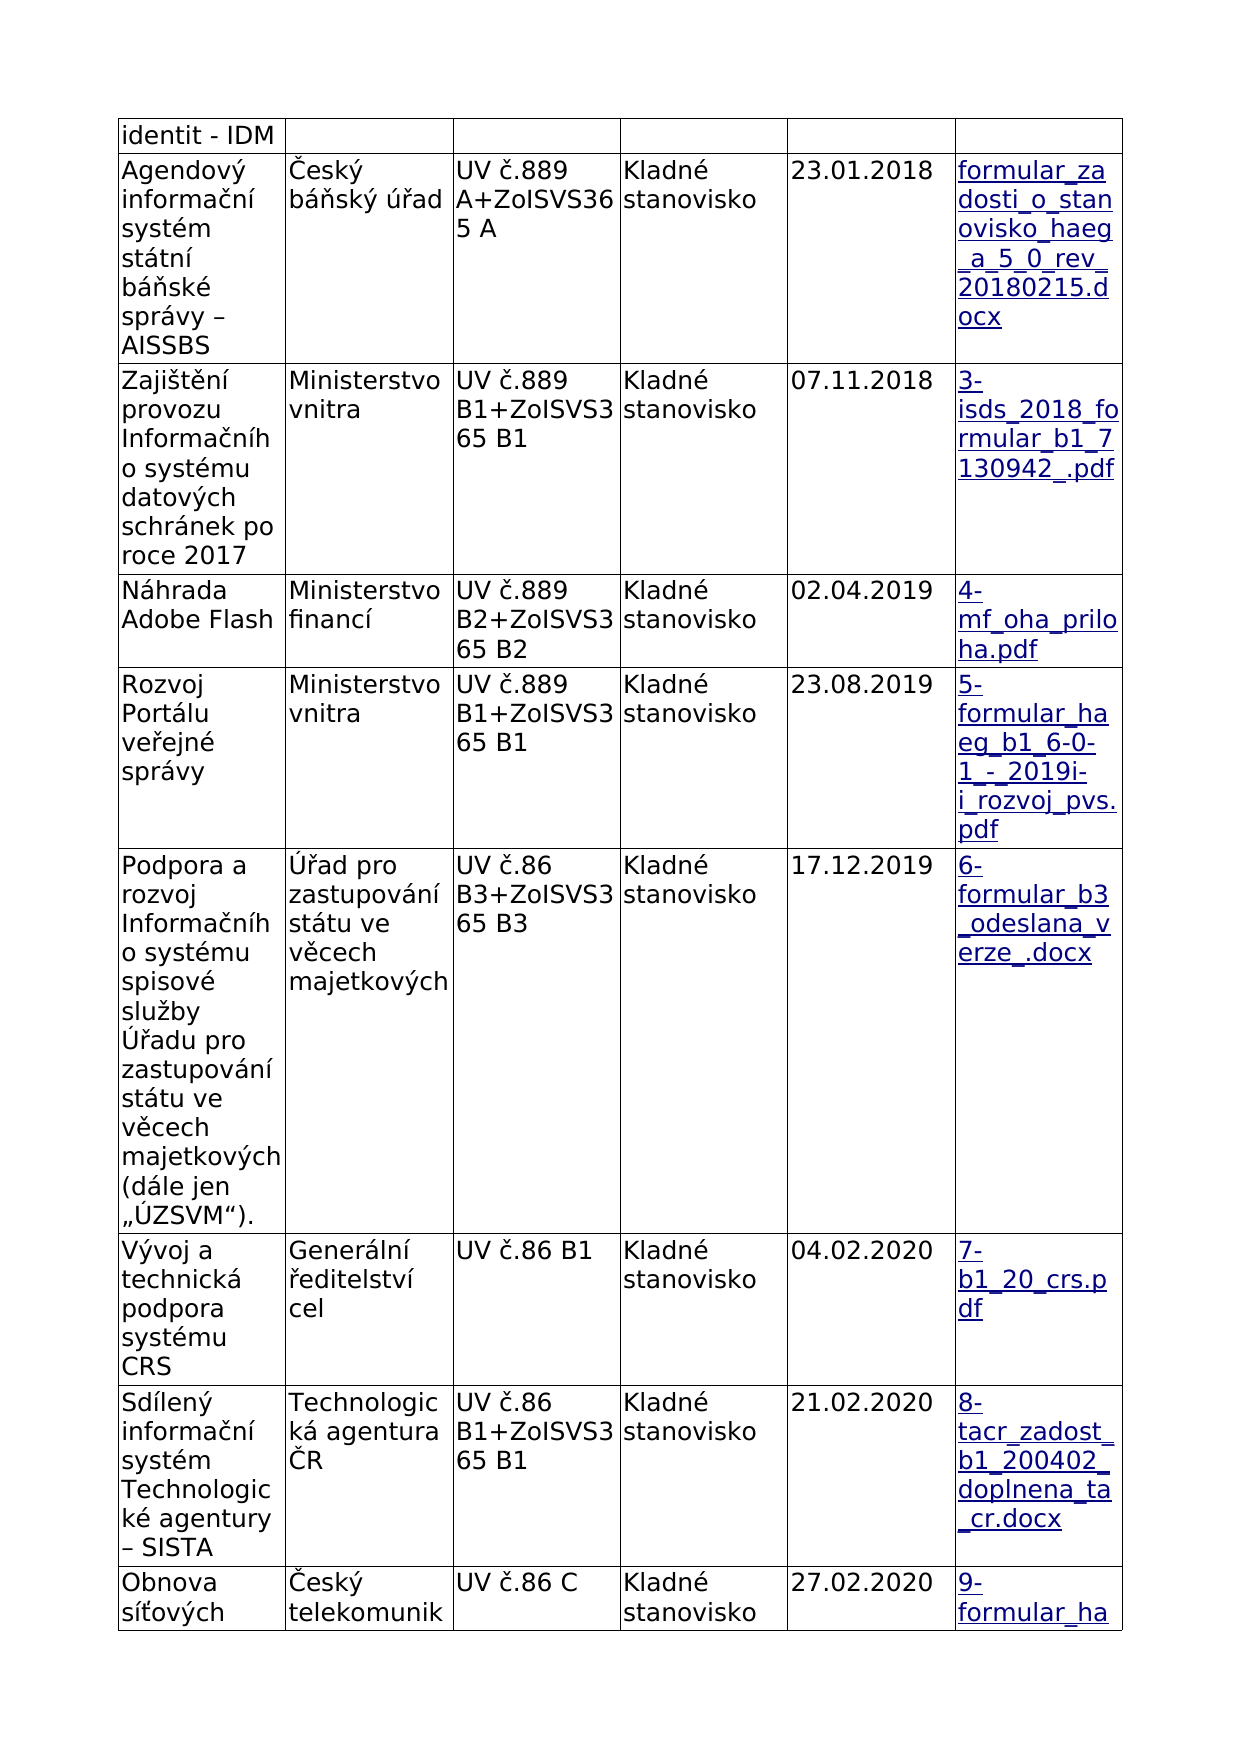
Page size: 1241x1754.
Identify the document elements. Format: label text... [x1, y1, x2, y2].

table_cell UV č.889 B1+ZoISVS365 B1 [454, 668, 620, 848]
table_cell 21.02.2020 [788, 1386, 955, 1566]
table_cell 07.11.2018 [788, 364, 955, 573]
table_cell 02.04.2019 [788, 575, 955, 667]
table_cell formular_zadosti_o_stanovisko_haeg_a_5_0_rev_20180215.docx [956, 154, 1122, 363]
table_cell Obnova síťových [119, 1567, 285, 1630]
table_cell UV č.86 C [454, 1567, 620, 1630]
table_cell 5-formular_haeg_b1_6-0-1_-_2019i-i_rozvoj_pvs.pdf [956, 668, 1122, 848]
table_cell UV č.889 B2+ZoISVS365 B2 [454, 575, 620, 667]
table_cell 17.12.2019 [788, 849, 955, 1233]
table_cell Rozvoj Portálu veřejné správy [119, 668, 285, 848]
table_cell [621, 119, 787, 153]
table_cell 04.02.2020 [788, 1234, 955, 1385]
table_cell 3-isds_2018_formular_b1_7130942_.pdf [956, 364, 1122, 573]
table_cell Podpora a rozvoj Informačního systému spisové služby Úřadu pro zastupování státu ve věcech majetkových (dále jen „ÚZSVM“). [119, 849, 285, 1233]
table_cell Kladné stanovisko [621, 575, 787, 667]
table_cell Kladné stanovisko [621, 849, 787, 1233]
table_cell 9-formular_ha [956, 1567, 1122, 1630]
table_cell Technologická agentura ČR [286, 1386, 453, 1566]
table_cell Agendový informační systém státní báňské správy – AISSBS [119, 154, 285, 363]
table_cell Kladné stanovisko [621, 1386, 787, 1566]
table_cell 23.01.2018 [788, 154, 955, 363]
table_cell Ministerstvo financí [286, 575, 453, 667]
table_cell Český báňský úřad [286, 154, 453, 363]
table_cell [956, 119, 1122, 153]
table_cell Sdílený informační systém Technologické agentury – SISTA [119, 1386, 285, 1566]
table_cell Kladné stanovisko [621, 1234, 787, 1385]
table_cell UV č.889 B1+ZoISVS365 B1 [454, 364, 620, 573]
table_cell Kladné stanovisko [621, 154, 787, 363]
table_cell Generální ředitelství cel [286, 1234, 453, 1385]
table_cell 4-mf_oha_priloha.pdf [956, 575, 1122, 667]
table_cell 8-tacr_zadost_b1_200402_doplnena_ta_cr.docx [956, 1386, 1122, 1566]
table_cell 7-b1_20_crs.pdf [956, 1234, 1122, 1385]
table_cell identit - IDM [119, 119, 285, 153]
table_cell Ministerstvo vnitra [286, 364, 453, 573]
table_cell Kladné stanovisko [621, 1567, 787, 1630]
table_cell UV č.86 B3+ZoISVS365 B3 [454, 849, 620, 1233]
table_cell Vývoj a technická podpora systému CRS [119, 1234, 285, 1385]
table_cell 27.02.2020 [788, 1567, 955, 1630]
table_cell UV č.889 A+ZoISVS365 A [454, 154, 620, 363]
table_cell UV č.86 B1 [454, 1234, 620, 1385]
table_cell [286, 119, 453, 153]
table_cell UV č.86 B1+ZoISVS365 B1 [454, 1386, 620, 1566]
table_cell Český telekomunik [286, 1567, 453, 1630]
table_cell [788, 119, 955, 153]
table_cell Kladné stanovisko [621, 668, 787, 848]
table_cell Náhrada Adobe Flash [119, 575, 285, 667]
table_cell 23.08.2019 [788, 668, 955, 848]
table_cell [454, 119, 620, 153]
table_cell Zajištění provozu Informačního systému datových schránek po roce 2017 [119, 364, 285, 573]
table_cell Ministerstvo vnitra [286, 668, 453, 848]
table_cell Kladné stanovisko [621, 364, 787, 573]
table_cell 6-formular_b3_odeslana_verze_.docx [956, 849, 1122, 1233]
table_cell Úřad pro zastupování státu ve věcech majetkových [286, 849, 453, 1233]
